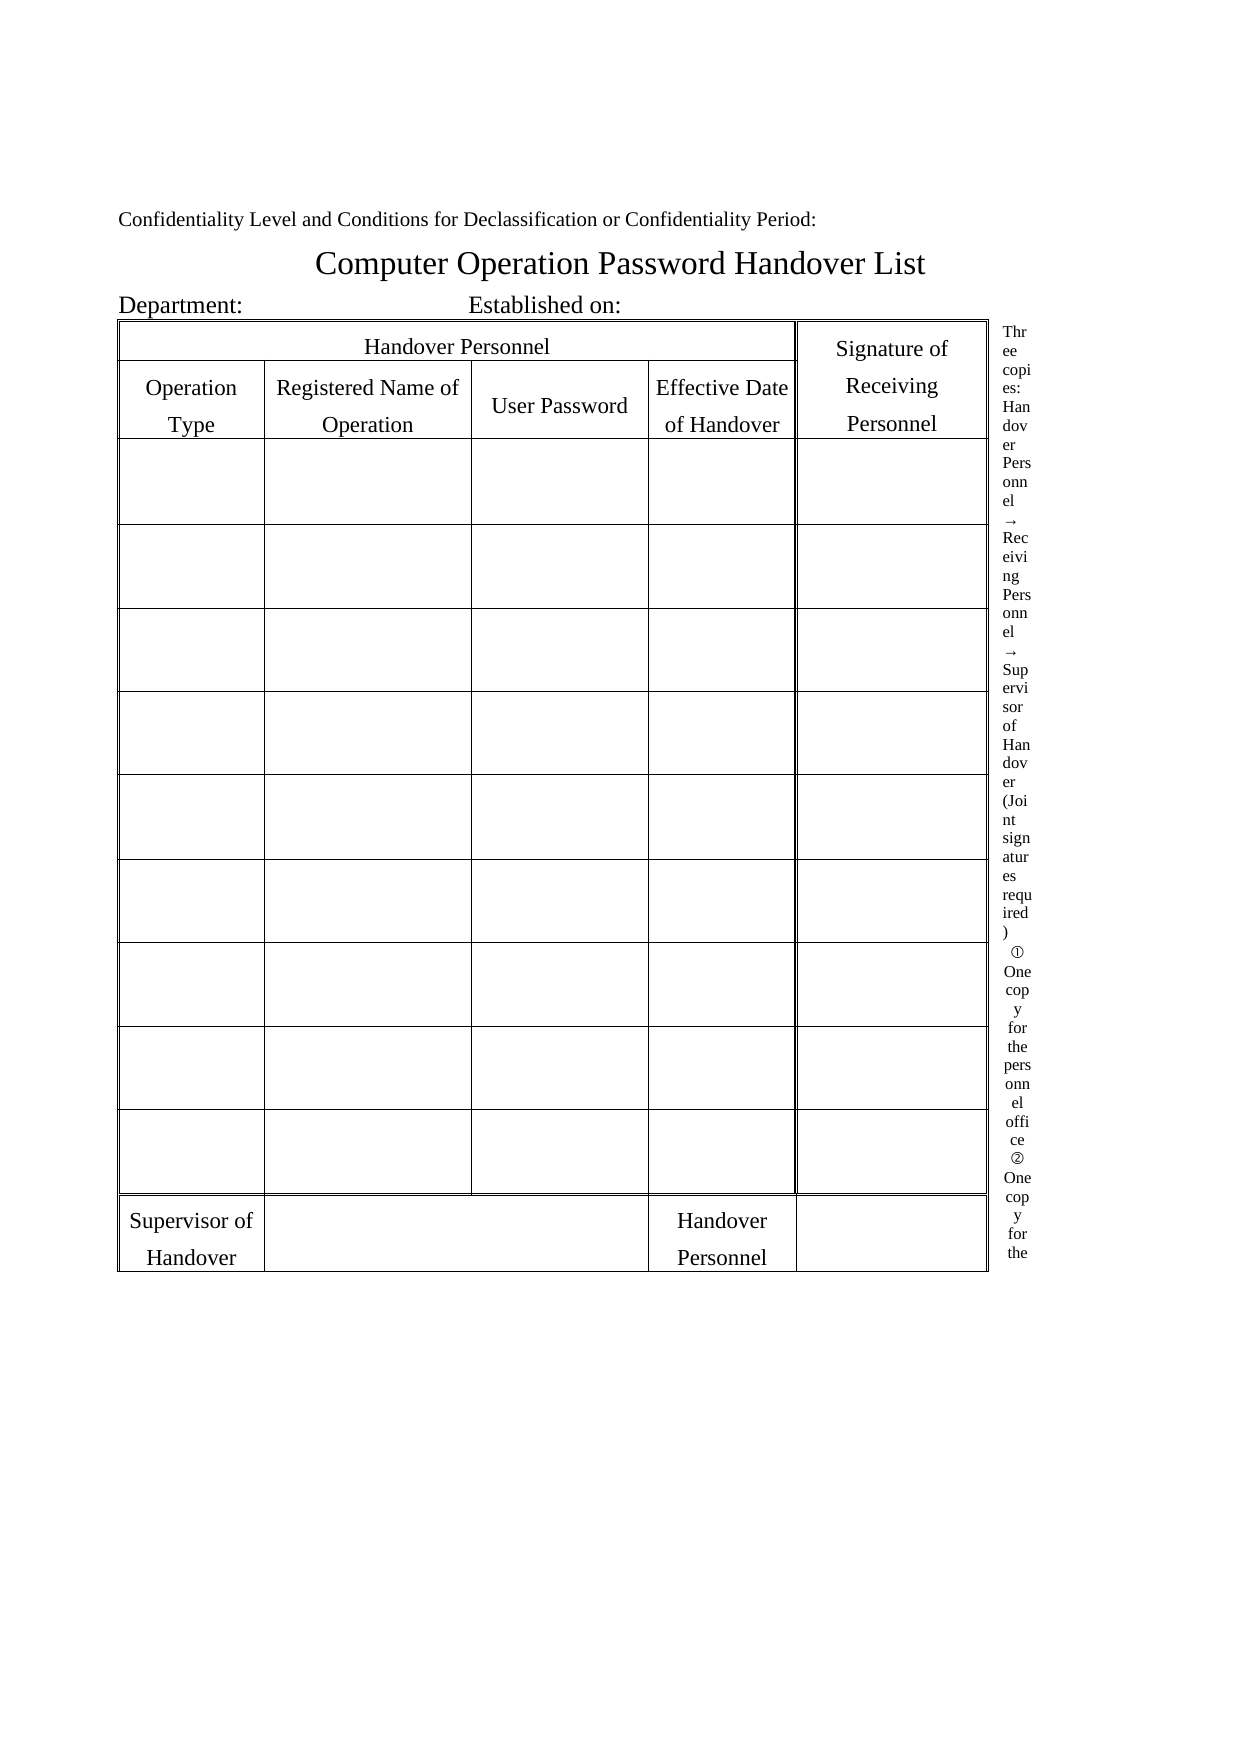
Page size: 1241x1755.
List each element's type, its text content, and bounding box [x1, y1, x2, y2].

table_cell [120, 439, 264, 524]
table_cell Registered Name of Operation [265, 361, 471, 438]
text Department: Established on: [118, 281, 1122, 319]
table_cell [472, 609, 648, 691]
table_cell [120, 775, 264, 859]
table_cell [797, 1196, 986, 1271]
table_cell [798, 609, 986, 691]
table_header Handover Personnel [120, 322, 794, 359]
table_cell [798, 692, 986, 774]
table_cell [798, 1110, 986, 1192]
table_cell [649, 1110, 794, 1192]
table_header Three copies: Handover Personnel → Receiving Personnel → Supervisor of Handover (Joint signatures required) [989, 319, 1047, 942]
table_cell [472, 525, 648, 608]
table_cell [265, 1196, 648, 1271]
table_cell [265, 1110, 471, 1192]
table_cell [120, 609, 264, 691]
table_cell [472, 860, 648, 942]
table_cell Handover Personnel [649, 1196, 796, 1271]
table_cell [798, 943, 986, 1026]
table_cell [649, 525, 794, 608]
table_cell [120, 525, 264, 608]
table_cell [472, 943, 648, 1026]
table_header Signature of Receiving Personnel [798, 322, 986, 438]
table_cell [265, 525, 471, 608]
table_cell [472, 1027, 648, 1109]
text Confidentiality Level and Conditions for Declassification or Confidentiality Period: [118, 193, 1122, 231]
table_cell [265, 439, 471, 524]
table_cell [472, 439, 648, 524]
table_cell Operation Type [120, 361, 264, 438]
table_cell [120, 692, 264, 774]
table_cell [798, 860, 986, 942]
table_cell [649, 609, 794, 691]
table_cell [120, 943, 264, 1026]
table_cell [472, 692, 648, 774]
table_cell [649, 439, 794, 524]
table_cell [649, 1027, 794, 1109]
table_cell [798, 439, 986, 524]
table_cell [649, 775, 794, 859]
text Computer Operation Password Handover List [118, 243, 1122, 281]
table_cell [265, 943, 471, 1026]
table_cell [265, 860, 471, 942]
table_cell [649, 692, 794, 774]
table_cell User Password [472, 361, 648, 438]
table_cell [265, 692, 471, 774]
table_cell [120, 860, 264, 942]
table_cell [472, 775, 648, 859]
table_cell [798, 1027, 986, 1109]
table_cell [265, 1027, 471, 1109]
table_cell [649, 860, 794, 942]
table_cell [265, 775, 471, 859]
table_cell [265, 609, 471, 691]
table_cell Effective Date of Handover [649, 361, 794, 438]
table_cell [649, 943, 794, 1026]
table_cell [120, 1027, 264, 1109]
table_cell  One copy for the personnel office  One copy for the handover personnel  One copy for the receiving personnel [989, 942, 1047, 1271]
table_cell Supervisor of Handover [120, 1196, 264, 1271]
table_cell [798, 525, 986, 608]
table_cell [472, 1110, 648, 1192]
table_cell [120, 1110, 264, 1192]
table_cell [798, 775, 986, 859]
